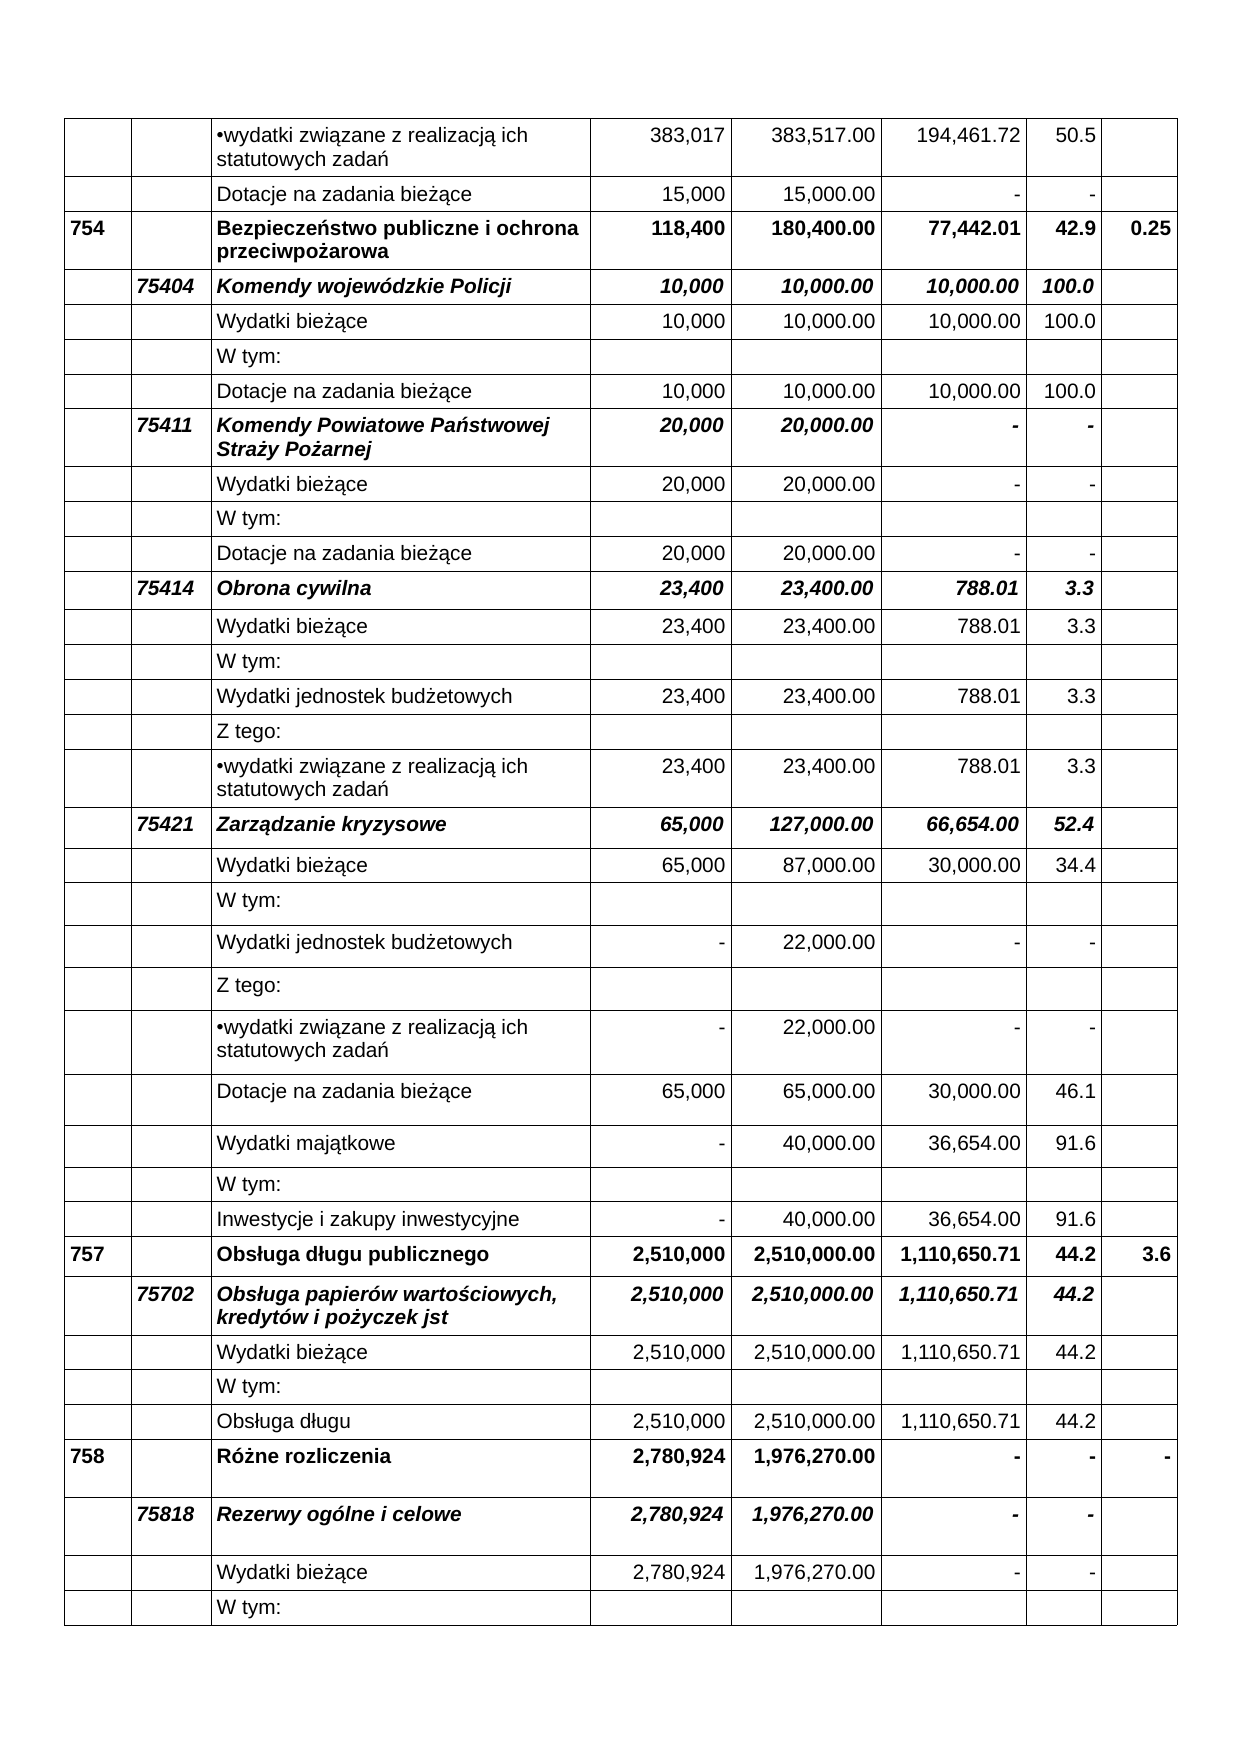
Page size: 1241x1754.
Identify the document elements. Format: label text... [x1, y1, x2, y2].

table_cell [132, 750, 211, 807]
table_cell [882, 715, 1026, 748]
table_cell 100,0 [1027, 305, 1101, 339]
table_cell [882, 1168, 1026, 1201]
table_cell 2 510 000 [591, 1237, 731, 1276]
table_cell 44,2 [1027, 1237, 1101, 1276]
table_cell Dotacje na zadania bieżące [212, 375, 590, 408]
table_cell 1 110 650,71 [882, 1237, 1026, 1276]
table_cell [65, 750, 131, 807]
table_cell 44,2 [1027, 1277, 1101, 1334]
table_cell [65, 1126, 131, 1167]
table_cell 788,01 [882, 610, 1026, 644]
table_cell Wydatki bieżące [212, 849, 590, 882]
table_cell [1102, 926, 1177, 967]
table_cell [65, 1405, 131, 1439]
table_cell 65 000 [591, 1075, 731, 1125]
table_cell [732, 340, 881, 373]
table_cell 36 654,00 [882, 1202, 1026, 1236]
table_cell [1102, 968, 1177, 1010]
table_cell Obsługa długu publicznego [212, 1237, 590, 1276]
table_cell 3,3 [1027, 572, 1101, 609]
table_cell 2 510 000 [591, 1277, 731, 1334]
table_cell [132, 1591, 211, 1624]
table_cell [1102, 1075, 1177, 1125]
table_cell Wydatki bieżące [212, 610, 590, 644]
table_cell [65, 808, 131, 847]
table_cell 30 000,00 [882, 849, 1026, 882]
table_cell 10 000 [591, 270, 731, 304]
table_cell - [882, 1498, 1026, 1555]
table_cell [1102, 1405, 1177, 1439]
table_cell [591, 1168, 731, 1201]
table_cell [132, 375, 211, 408]
table_cell - [882, 467, 1026, 501]
table_cell 3,3 [1027, 750, 1101, 807]
table_cell 757 [65, 1237, 131, 1276]
table_cell 100,0 [1027, 375, 1101, 408]
table_cell Obrona cywilna [212, 572, 590, 609]
table_cell [1102, 1168, 1177, 1201]
table_cell - [1027, 1556, 1101, 1590]
table_cell [1102, 808, 1177, 847]
table_cell 20 000 [591, 467, 731, 501]
table_cell - [882, 1440, 1026, 1497]
table_cell [1102, 270, 1177, 304]
table_cell - [882, 926, 1026, 967]
table_cell [1102, 883, 1177, 925]
table_cell - [1027, 1498, 1101, 1555]
table_cell [65, 1168, 131, 1201]
table_cell [591, 968, 731, 1010]
table_cell Wydatki majątkowe [212, 1126, 590, 1167]
table_cell [132, 1237, 211, 1276]
table_cell 20 000 [591, 537, 731, 571]
table_cell [882, 502, 1026, 536]
table_cell [65, 926, 131, 967]
table_cell [1102, 1591, 1177, 1624]
table_cell [65, 1202, 131, 1236]
table_cell 23 400 [591, 572, 731, 609]
table_cell [132, 1370, 211, 1404]
table_cell 10 000,00 [732, 305, 881, 339]
table_cell Rezerwy ogólne i celowe [212, 1498, 590, 1555]
table_cell [1102, 375, 1177, 408]
table_cell - [1027, 467, 1101, 501]
table_cell [1102, 1277, 1177, 1334]
table_cell [1102, 680, 1177, 714]
table_cell 180 400,00 [732, 212, 881, 269]
table_cell [132, 645, 211, 679]
table_cell [591, 1591, 731, 1624]
table_cell [882, 645, 1026, 679]
table_cell [65, 1556, 131, 1590]
table_cell wydatki związane z realizacją ich statutowych zadań [212, 1011, 590, 1074]
table_cell [65, 119, 131, 176]
table_cell [732, 502, 881, 536]
table_cell 22 000,00 [732, 1011, 881, 1074]
table_cell - [882, 537, 1026, 571]
table_cell 50,5 [1027, 119, 1101, 176]
table_cell Wydatki bieżące [212, 305, 590, 339]
table_cell 52,4 [1027, 808, 1101, 847]
table_cell [132, 1556, 211, 1590]
table_cell 91,6 [1027, 1202, 1101, 1236]
table_cell 77 442,01 [882, 212, 1026, 269]
table_cell [132, 680, 211, 714]
table_cell - [1027, 926, 1101, 967]
table_cell 46,1 [1027, 1075, 1101, 1125]
table_cell 1 976 270,00 [732, 1440, 881, 1497]
table_cell W tym: [212, 645, 590, 679]
table_cell [1102, 1370, 1177, 1404]
table_cell 40 000,00 [732, 1202, 881, 1236]
table_cell [65, 467, 131, 501]
table_cell 23 400 [591, 610, 731, 644]
table_cell - [882, 177, 1026, 211]
table_cell 2 510 000,00 [732, 1277, 881, 1334]
table_cell [65, 375, 131, 408]
table_cell [1102, 1498, 1177, 1555]
table_cell [1102, 1202, 1177, 1236]
table_cell - [882, 409, 1026, 466]
table_cell - [882, 1011, 1026, 1074]
table_cell 3,6 [1102, 1237, 1177, 1276]
table_cell [1027, 1370, 1101, 1404]
table_cell [591, 502, 731, 536]
table_cell [1027, 1591, 1101, 1624]
table_cell 10 000,00 [882, 270, 1026, 304]
table_cell [65, 715, 131, 748]
table_cell [65, 1011, 131, 1074]
table_cell Wydatki bieżące [212, 1556, 590, 1590]
table_cell [1102, 467, 1177, 501]
table_cell 1 110 650,71 [882, 1277, 1026, 1334]
table_cell 15 000,00 [732, 177, 881, 211]
table_cell Różne rozliczenia [212, 1440, 590, 1497]
table_cell 2 780 924 [591, 1498, 731, 1555]
table_cell [882, 340, 1026, 373]
table_cell 23 400 [591, 680, 731, 714]
table_cell 2 780 924 [591, 1440, 731, 1497]
table_cell [1102, 537, 1177, 571]
table_cell Wydatki bieżące [212, 467, 590, 501]
table_cell [65, 305, 131, 339]
table_cell 65 000,00 [732, 1075, 881, 1125]
table_cell 2 510 000,00 [732, 1237, 881, 1276]
table_cell [65, 1336, 131, 1369]
table_cell 2 510 000 [591, 1405, 731, 1439]
table_cell [65, 849, 131, 882]
table_cell - [1102, 1440, 1177, 1497]
table_cell [1102, 177, 1177, 211]
table_cell - [591, 1011, 731, 1074]
table_cell 65 000 [591, 849, 731, 882]
table_cell [132, 715, 211, 748]
table_cell Dotacje na zadania bieżące [212, 537, 590, 571]
table_cell 34,4 [1027, 849, 1101, 882]
table_cell 20 000,00 [732, 467, 881, 501]
table_cell [732, 1168, 881, 1201]
table_cell 75414 [132, 572, 211, 609]
table_cell 1 110 650,71 [882, 1336, 1026, 1369]
table_cell 75702 [132, 1277, 211, 1334]
table_cell 754 [65, 212, 131, 269]
table_cell 10 000,00 [882, 375, 1026, 408]
table_cell Z tego: [212, 968, 590, 1010]
table_cell - [1027, 409, 1101, 466]
table_cell Bezpieczeństwo publiczne i ochrona przeciwpożarowa [212, 212, 590, 269]
table_cell [732, 968, 881, 1010]
table_cell [132, 340, 211, 373]
table_cell [65, 537, 131, 571]
table_cell W tym: [212, 502, 590, 536]
table_cell [1102, 1011, 1177, 1074]
table_cell 23 400,00 [732, 750, 881, 807]
table_cell - [1027, 177, 1101, 211]
table_cell 23 400,00 [732, 680, 881, 714]
table_cell [132, 467, 211, 501]
table_cell [1027, 340, 1101, 373]
table_cell 100,0 [1027, 270, 1101, 304]
table_cell [1027, 715, 1101, 748]
table_cell 23 400 [591, 750, 731, 807]
table_cell Zarządzanie kryzysowe [212, 808, 590, 847]
table_cell 23 400,00 [732, 572, 881, 609]
table_cell Z tego: [212, 715, 590, 748]
table_cell 87 000,00 [732, 849, 881, 882]
table_cell [1027, 968, 1101, 1010]
table_cell [65, 1075, 131, 1125]
table_cell 10 000,00 [732, 375, 881, 408]
table_cell 1 976 270,00 [732, 1498, 881, 1555]
table_cell 2 510 000,00 [732, 1336, 881, 1369]
table_cell [732, 883, 881, 925]
table_cell 20 000 [591, 409, 731, 466]
table_cell 3,3 [1027, 610, 1101, 644]
table_cell Komendy wojewódzkie Policji [212, 270, 590, 304]
table_cell [65, 1277, 131, 1334]
table_cell [132, 212, 211, 269]
table_cell [132, 1202, 211, 1236]
table_cell [132, 1440, 211, 1497]
table_cell 20 000,00 [732, 537, 881, 571]
table_cell Wydatki jednostek budżetowych [212, 680, 590, 714]
table_cell 66 654,00 [882, 808, 1026, 847]
table_cell [132, 926, 211, 967]
table_cell [65, 502, 131, 536]
table_cell [1102, 750, 1177, 807]
table_cell [1102, 340, 1177, 373]
table_cell [1027, 502, 1101, 536]
table_cell 788,01 [882, 750, 1026, 807]
table_cell [132, 1011, 211, 1074]
table_cell [132, 1126, 211, 1167]
table_cell 44,2 [1027, 1336, 1101, 1369]
table_cell [132, 1168, 211, 1201]
table_cell - [1027, 537, 1101, 571]
table_cell 788,01 [882, 572, 1026, 609]
table_cell 2 780 924 [591, 1556, 731, 1590]
table_cell 91,6 [1027, 1126, 1101, 1167]
table_cell [1102, 610, 1177, 644]
table_cell [65, 883, 131, 925]
table_cell 118 400 [591, 212, 731, 269]
table_cell [1102, 1556, 1177, 1590]
table_cell [65, 1591, 131, 1624]
table_cell [132, 119, 211, 176]
table_cell [1102, 645, 1177, 679]
table_cell 194 461,72 [882, 119, 1026, 176]
table_cell [65, 340, 131, 373]
table_cell [591, 645, 731, 679]
table_cell W tym: [212, 1591, 590, 1624]
table_cell - [1027, 1011, 1101, 1074]
table_cell [732, 1370, 881, 1404]
table_cell - [591, 1202, 731, 1236]
table_cell [132, 305, 211, 339]
table_cell 20 000,00 [732, 409, 881, 466]
table_cell W tym: [212, 340, 590, 373]
table_cell [732, 645, 881, 679]
table_cell 22 000,00 [732, 926, 881, 967]
table_cell 75411 [132, 409, 211, 466]
table_cell Dotacje na zadania bieżące [212, 1075, 590, 1125]
table_cell [132, 610, 211, 644]
table_cell [591, 340, 731, 373]
table_cell [132, 502, 211, 536]
table_cell W tym: [212, 883, 590, 925]
table_cell [132, 883, 211, 925]
table_cell [132, 1405, 211, 1439]
table_cell 0,25 [1102, 212, 1177, 269]
table_cell [65, 680, 131, 714]
table_cell - [591, 1126, 731, 1167]
table_cell 127 000,00 [732, 808, 881, 847]
table_cell 65 000 [591, 808, 731, 847]
table_cell [1102, 1336, 1177, 1369]
table_cell [591, 1370, 731, 1404]
table_cell 1 110 650,71 [882, 1405, 1026, 1439]
table_cell [65, 968, 131, 1010]
table_cell Obsługa papierów wartościowych, kredytów i pożyczek jst [212, 1277, 590, 1334]
table_cell Dotacje na zadania bieżące [212, 177, 590, 211]
table_cell [1102, 715, 1177, 748]
table_cell - [882, 1556, 1026, 1590]
table_cell [65, 610, 131, 644]
table_cell [1027, 1168, 1101, 1201]
table_cell [1027, 645, 1101, 679]
table_cell 10 000,00 [732, 270, 881, 304]
table_cell [65, 177, 131, 211]
table_cell - [1027, 1440, 1101, 1497]
table_cell [65, 1370, 131, 1404]
table_cell [65, 409, 131, 466]
table_cell [882, 968, 1026, 1010]
table_cell 42,9 [1027, 212, 1101, 269]
table_cell 1 976 270,00 [732, 1556, 881, 1590]
table_cell [732, 1591, 881, 1624]
table_cell - [591, 926, 731, 967]
table_cell 10 000 [591, 305, 731, 339]
table_cell 40 000,00 [732, 1126, 881, 1167]
table_cell wydatki związane z realizacją ich statutowych zadań [212, 750, 590, 807]
table_cell 23 400,00 [732, 610, 881, 644]
table_cell [132, 1075, 211, 1125]
table_cell [732, 715, 881, 748]
table_cell [1102, 409, 1177, 466]
table_cell [1102, 572, 1177, 609]
table_cell 44,2 [1027, 1405, 1101, 1439]
table_cell Inwestycje i zakupy inwestycyjne [212, 1202, 590, 1236]
table_cell [132, 968, 211, 1010]
table_cell [65, 645, 131, 679]
table_cell 30 000,00 [882, 1075, 1026, 1125]
table_cell [1102, 305, 1177, 339]
table_cell [1102, 119, 1177, 176]
table_cell [1102, 1126, 1177, 1167]
table_cell Komendy Powiatowe Państwowej Straży Pożarnej [212, 409, 590, 466]
table_cell 10 000 [591, 375, 731, 408]
table_cell [132, 1336, 211, 1369]
table_cell [882, 1370, 1026, 1404]
table_cell [132, 177, 211, 211]
table_cell [591, 715, 731, 748]
table_cell 75818 [132, 1498, 211, 1555]
table_cell 75404 [132, 270, 211, 304]
table_cell Obsługa długu [212, 1405, 590, 1439]
table_cell 2 510 000 [591, 1336, 731, 1369]
table_cell [132, 849, 211, 882]
table_cell [1102, 849, 1177, 882]
table_cell [1102, 502, 1177, 536]
table_cell W tym: [212, 1370, 590, 1404]
table_cell 10 000,00 [882, 305, 1026, 339]
table_cell [65, 1498, 131, 1555]
table_cell wydatki związane z realizacją ich statutowych zadań [212, 119, 590, 176]
table_cell 2 510 000,00 [732, 1405, 881, 1439]
table_cell [882, 1591, 1026, 1624]
table_cell 75421 [132, 808, 211, 847]
table_cell 383 017 [591, 119, 731, 176]
table_cell [882, 883, 1026, 925]
table_cell 383 517,00 [732, 119, 881, 176]
table_cell W tym: [212, 1168, 590, 1201]
table_cell [132, 537, 211, 571]
table_cell Wydatki bieżące [212, 1336, 590, 1369]
table_cell [65, 270, 131, 304]
table_cell Wydatki jednostek budżetowych [212, 926, 590, 967]
table_cell [1027, 883, 1101, 925]
table_cell 15 000 [591, 177, 731, 211]
table_cell [65, 572, 131, 609]
table_cell 758 [65, 1440, 131, 1497]
table_cell 788,01 [882, 680, 1026, 714]
table_cell 3,3 [1027, 680, 1101, 714]
table_cell [591, 883, 731, 925]
table_cell 36 654,00 [882, 1126, 1026, 1167]
